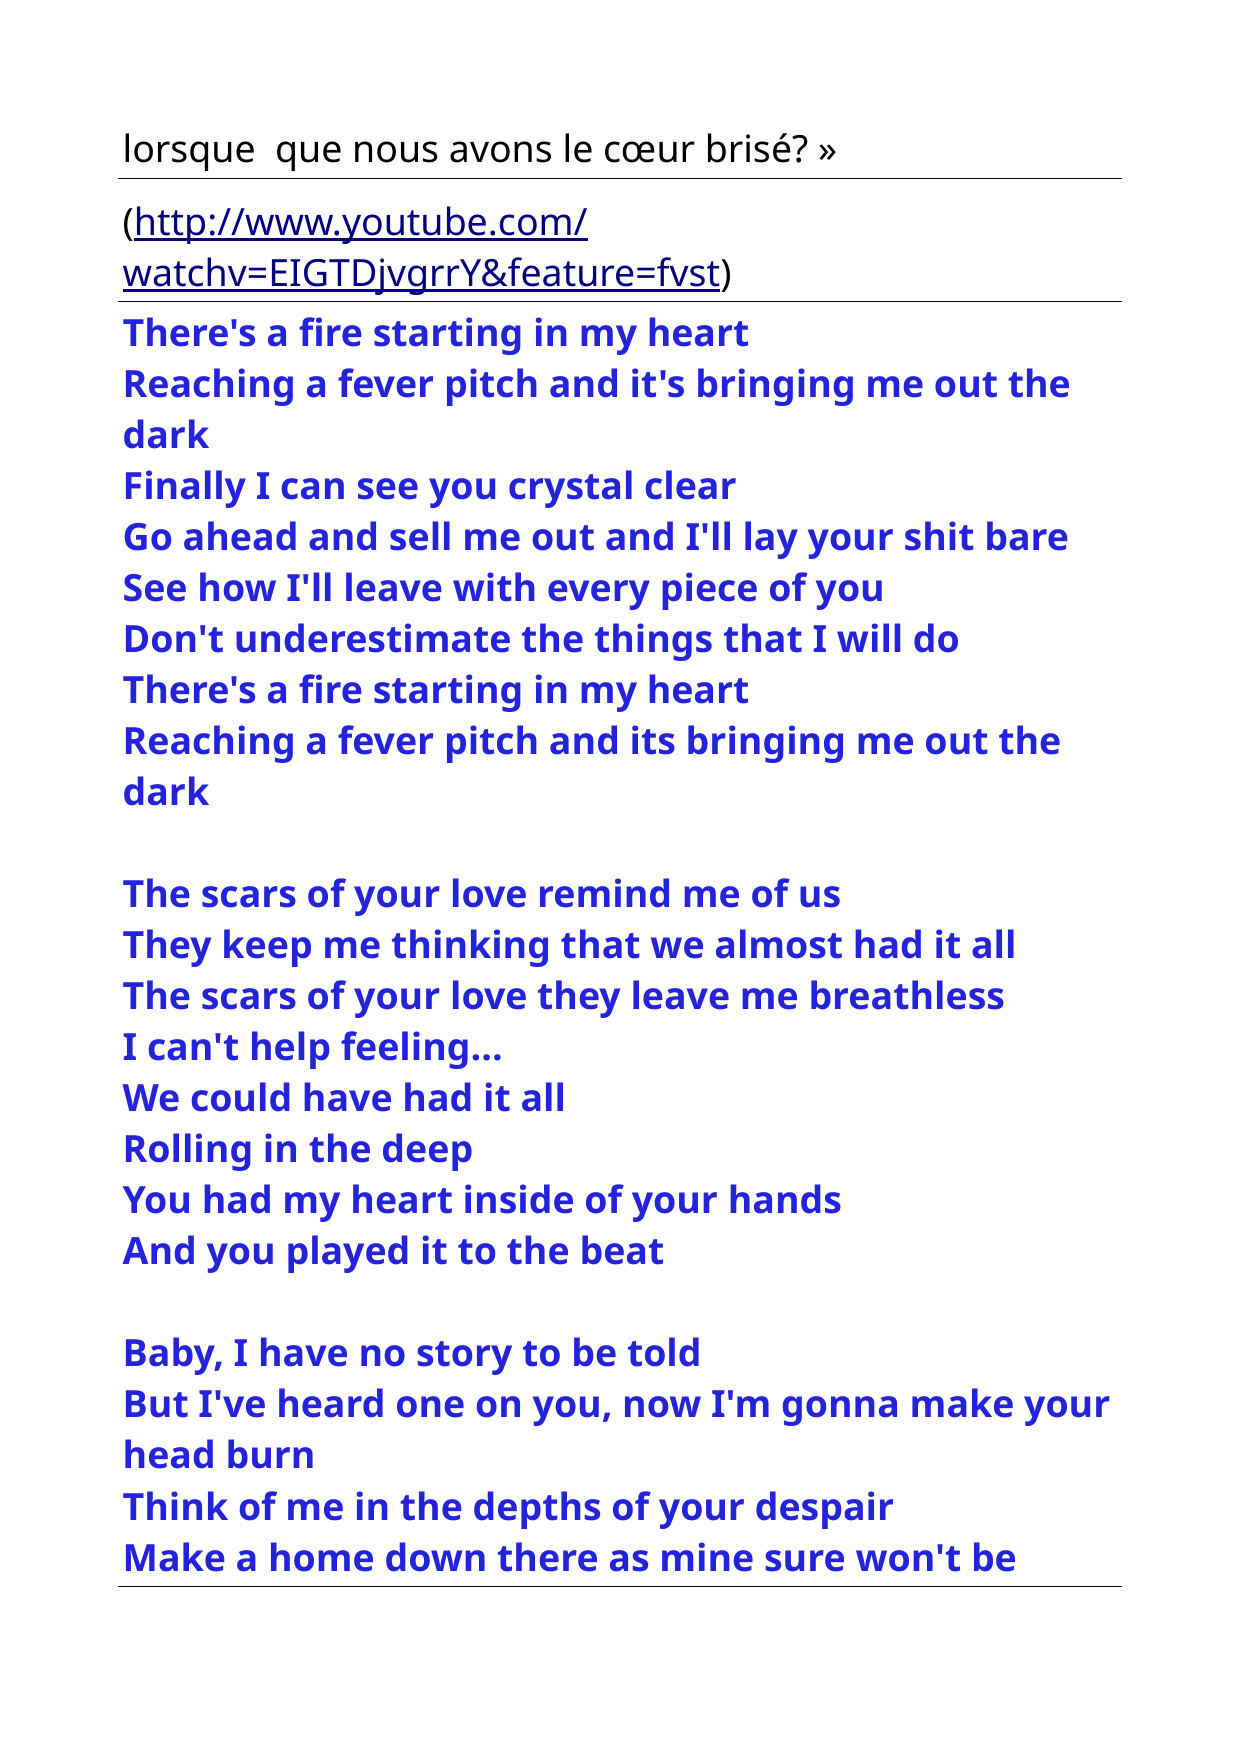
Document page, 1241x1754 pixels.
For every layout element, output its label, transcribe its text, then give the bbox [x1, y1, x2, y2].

text There's a fire starting in my heart Reaching a fever pitch and it's bringing me out the dark Finally I can see you crystal clear Go ahead and sell me out and I'll lay your shit bare See how I'll leave with every piece of you Don't underestimate the things that I will do There's a fire starting in my heart Reaching a fever pitch and its bringing me out the dark The scars of your love remind me of us They keep me thinking that we almost had it all The scars of your love they leave me breathless I can't help feeling... We could have had it all Rolling in the deep You had my heart inside of your hands And you played it to the beat Baby, I have no story to be told But I've heard one on you, now I'm gonna make your head burn Think of me in the depths of your despair Make a home down there as mine sure won't be [118, 302, 1122, 1586]
text (http://www.youtube.com/watchv=EIGTDjvgrrY&feature=fvst) [118, 191, 1122, 301]
text lorsque que nous avons le cœur brisé? » [118, 118, 1122, 178]
